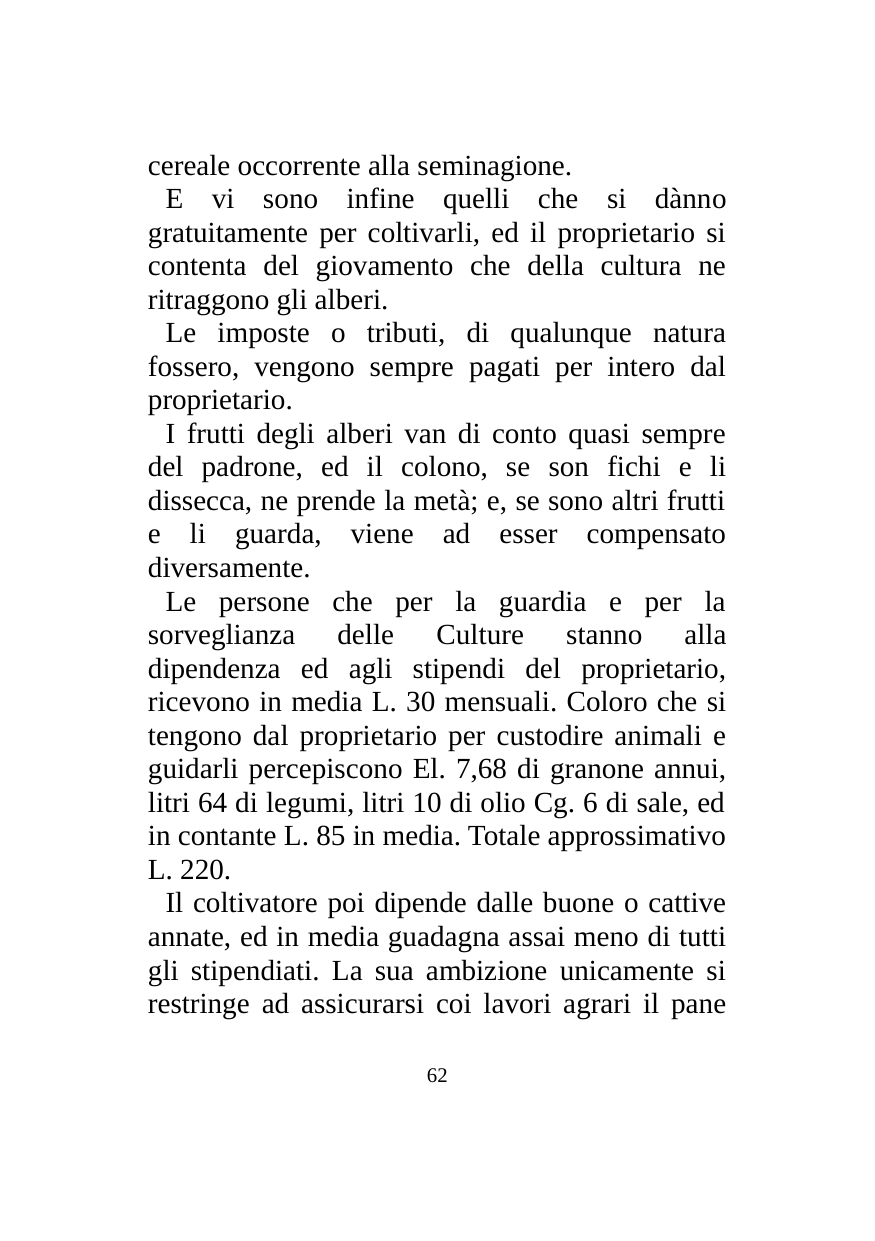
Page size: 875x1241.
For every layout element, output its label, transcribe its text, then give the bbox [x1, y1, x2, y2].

text Le imposte o tributi, di qualunque natura fossero, vengono sempre pagati per intero dal proprietario. [148, 315, 726, 416]
text E vi sono infine quelli che si dànno gratuitamente per coltivarli, ed il proprietario si contenta del giovamento che della cultura ne ritraggono gli alberi. [148, 181, 726, 315]
text Il coltivatore poi dipende dalle buone o cattive annate, ed in media guadagna assai meno di tutti gli stipendiati. La sua ambizione unicamente si restringe ad assicurarsi coi lavori agrari il pane [148, 886, 726, 1020]
text cereale occorrente alla seminagione. [148, 148, 726, 181]
text Le persone che per la guardia e per la sorveglianza delle Culture stanno alla dipendenza ed agli stipendi del proprietario, ricevono in media L. 30 mensuali. Coloro che si tengono dal proprietario per custodire animali e guidarli percepiscono El. 7,68 di granone annui, litri 64 di legumi, litri 10 di olio Cg. 6 di sale, ed in contante L. 85 in media. Totale approssimativo L. 220. [148, 584, 726, 886]
text I frutti degli alberi van di conto quasi sempre del padrone, ed il colono, se son fichi e li dissecca, ne prende la metà; e, se sono altri frutti e li guarda, viene ad esser compensato diversamente. [148, 416, 726, 584]
